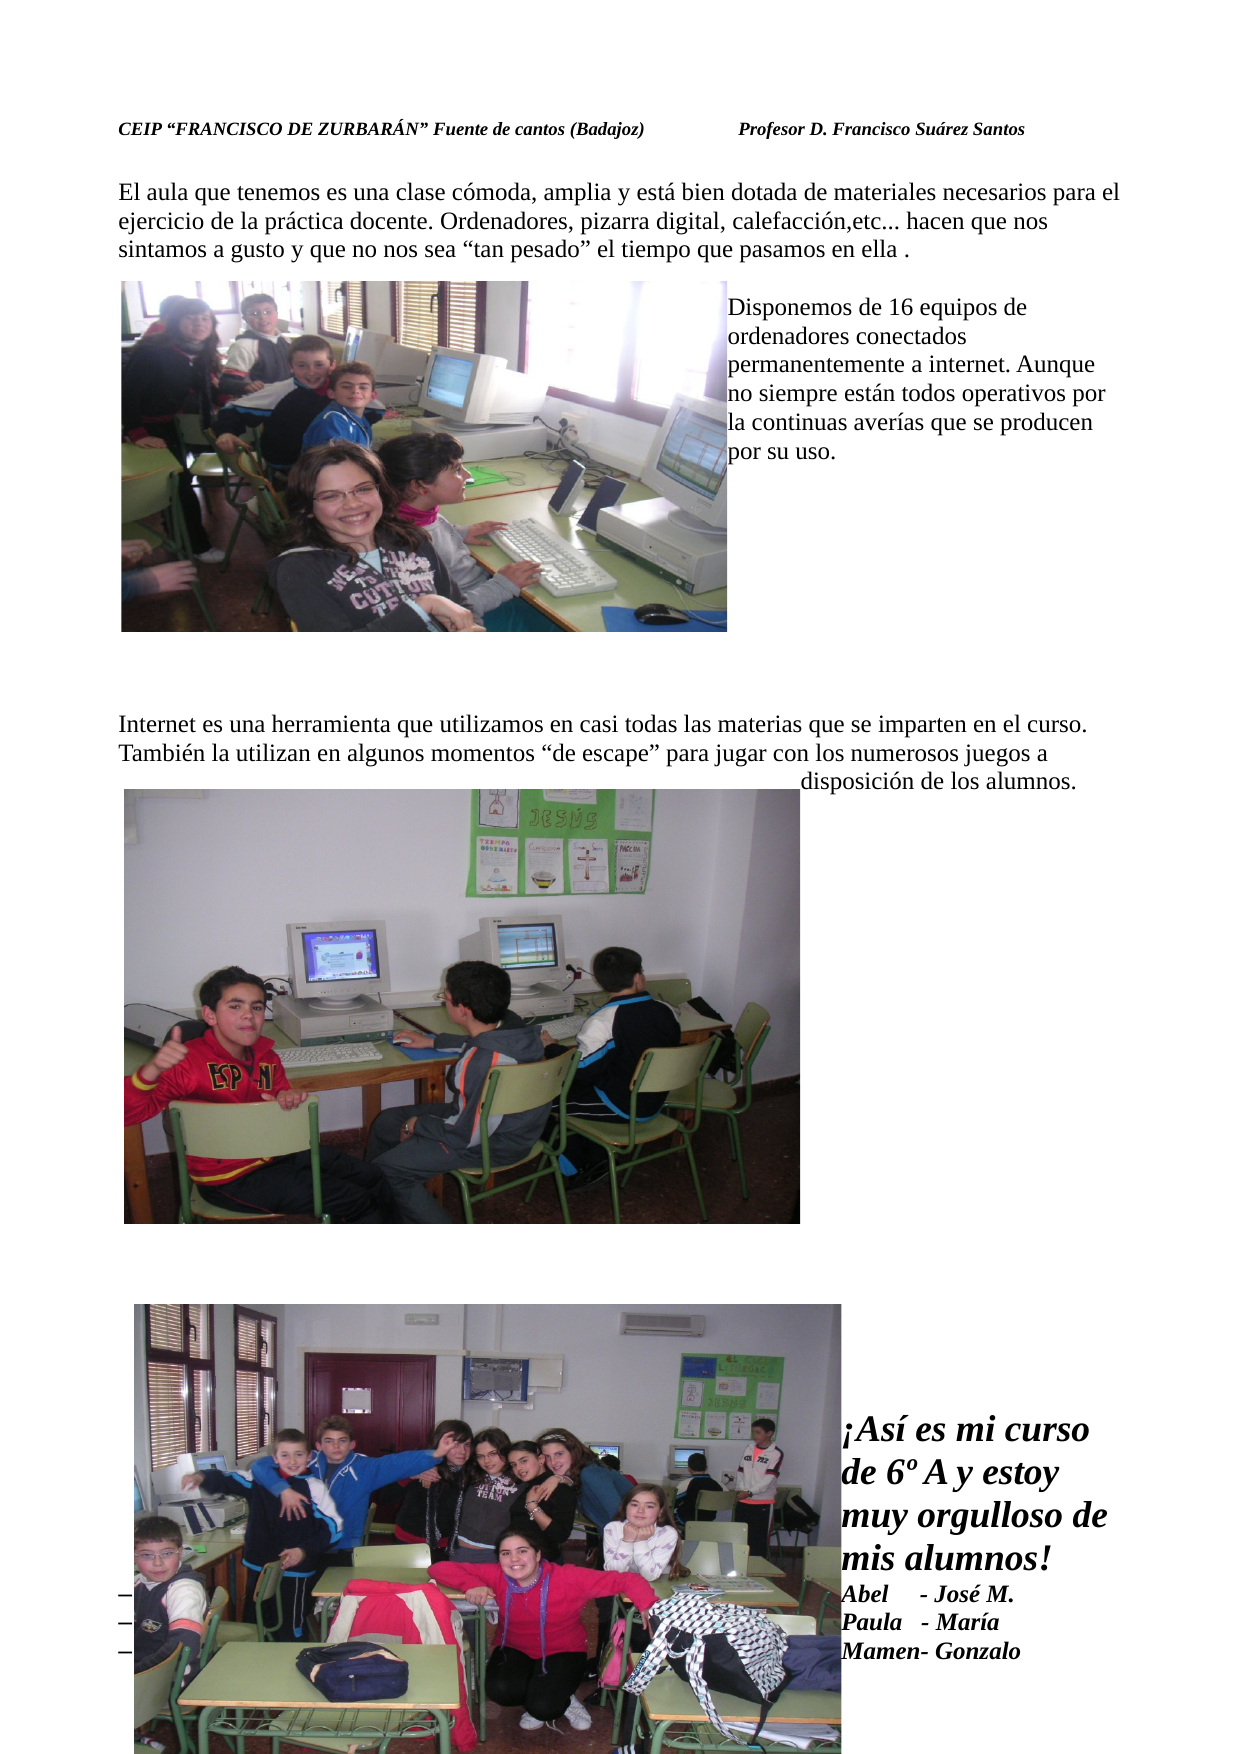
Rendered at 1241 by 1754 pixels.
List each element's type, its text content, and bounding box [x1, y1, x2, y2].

text Internet es una herramienta que utilizamos en casi todas las materias que se imparten en el curso. [118, 709, 1122, 738]
text También la utilizan en algunos momentos “de escape” para jugar con los numerosos juegos a disposición de los alumnos. [118, 738, 1122, 795]
list Paula - María [842, 1607, 1122, 1636]
list Abel - José M. [842, 1579, 1122, 1607]
text ¡Así es mi curso de 6º A y estoy muy orgulloso de mis alumnos! [842, 1406, 1122, 1579]
list Abel - José M. [118, 1579, 134, 1607]
list Mamen- Gonzalo [842, 1636, 1122, 1665]
text [118, 1406, 134, 1579]
list Paula - María [118, 1607, 134, 1636]
text El aula que tenemos es una clase cómoda, amplia y está bien dotada de materiales necesarios para el ejercicio de la práctica docente. Ordenadores, pizarra digital, calefacción,etc... hacen que nos sintamos a gusto y que no nos sea “tan pesado” el tiempo que pasamos en ella . [118, 177, 1122, 263]
text Disponemos de 16 equipos de ordenadores conectados permanentemente a internet. Aunque no siempre están todos operativos por la continuas averías que se producen por su uso. [728, 292, 1122, 464]
list Mamen- Gonzalo [118, 1636, 134, 1665]
